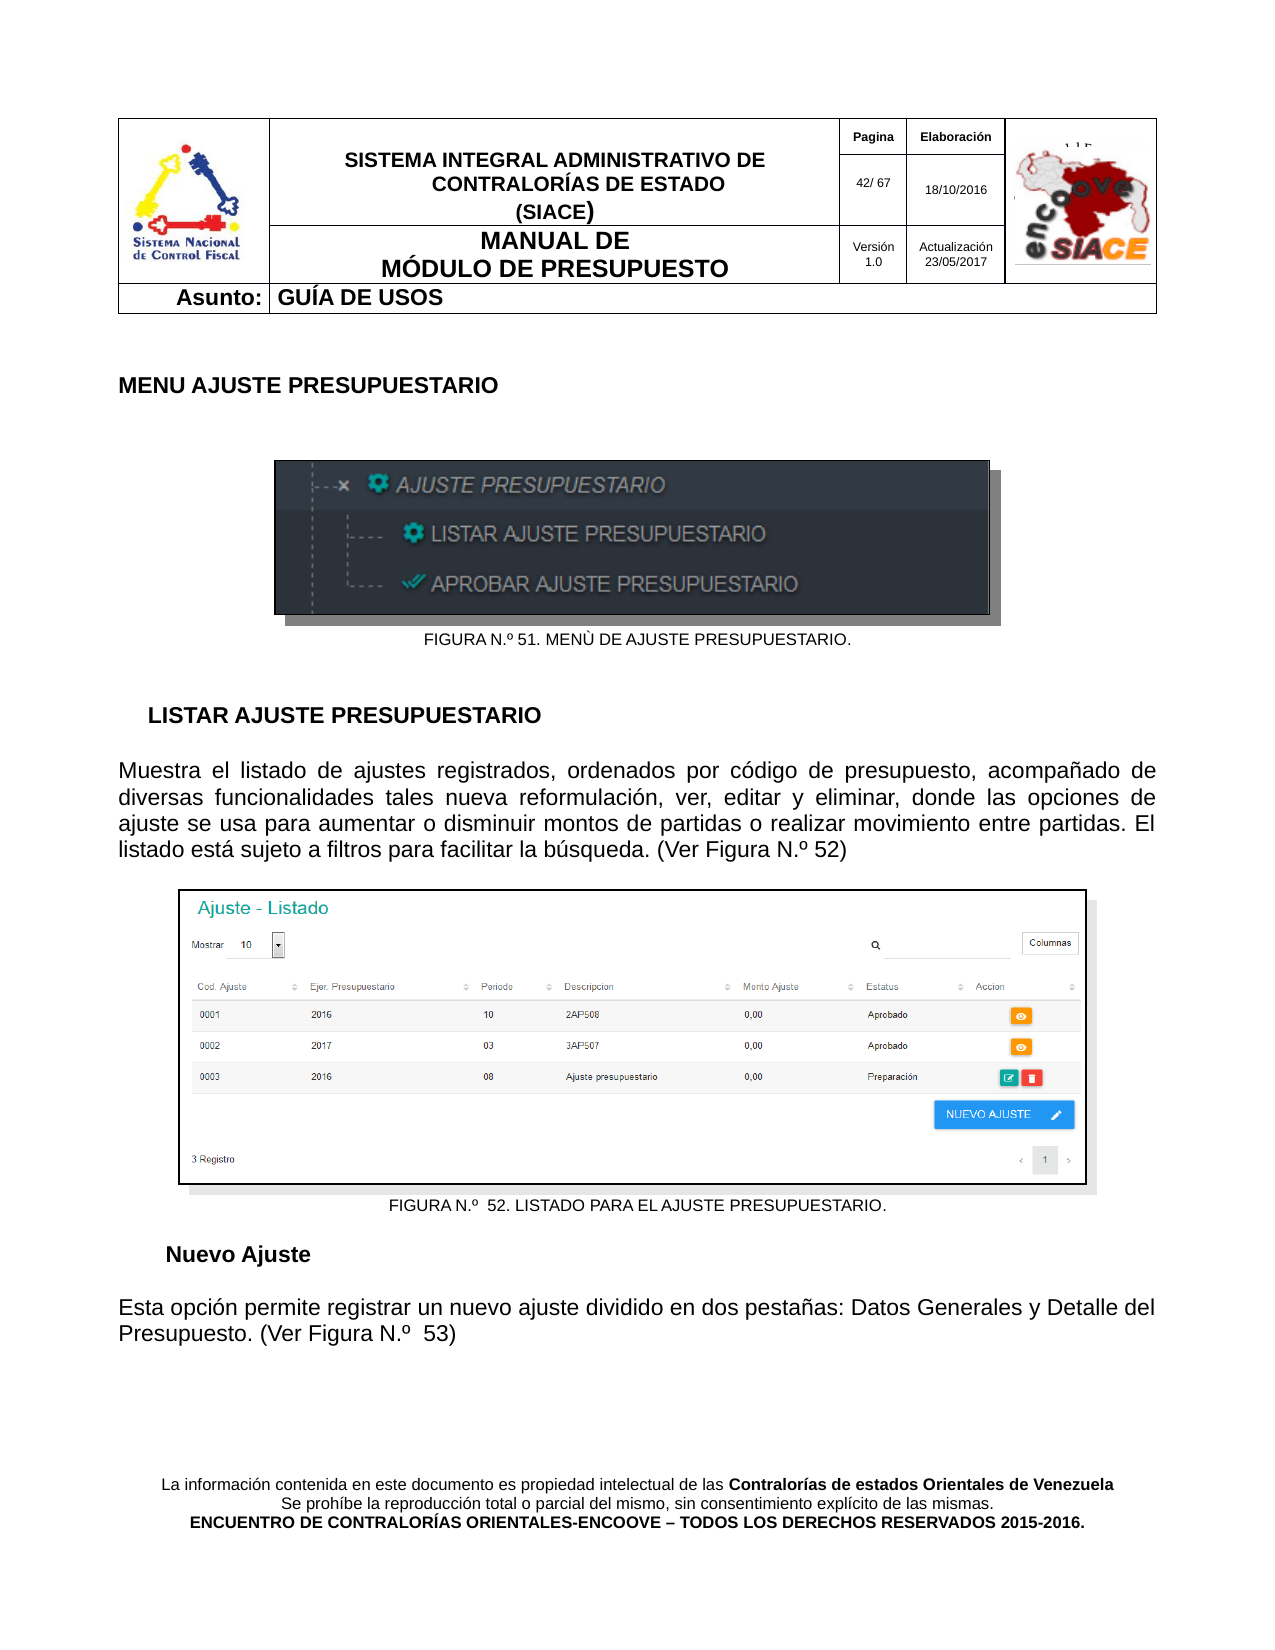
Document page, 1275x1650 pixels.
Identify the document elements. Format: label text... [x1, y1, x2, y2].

text Nuevo Ajuste [165, 1241, 1157, 1267]
picture [1012, 142, 1151, 266]
text Esta opción permite registrar un nuevo ajuste dividido en dos pestañas: Datos Generales y Detalle del Presupuesto. (Ver Figura N.º 53) [118, 1293, 1157, 1346]
list MENU AJUSTE PRESUPUESTARIO [118, 372, 1157, 398]
text FIGURA N.º 52. LISTADO PARA EL AJUSTE PRESUPUESTARIO. [118, 889, 1157, 1214]
picture [124, 140, 250, 266]
picture [276, 461, 989, 614]
text FIGURA N.º 51. MENÙ DE AJUSTE PRESUPUESTARIO. [118, 630, 1157, 649]
text LISTAR AJUSTE PRESUPUESTARIO [148, 702, 1157, 728]
text Muestra el listado de ajustes registrados, ordenados por código de presupuesto, acompañado de diversas funcionalidades tales nueva reformulación, ver, editar y eliminar, donde las opciones de ajuste se usa para aumentar o disminuir montos de partidas o realizar movimiento entre partidas. El listado está sujeto a filtros para facilitar la búsqueda. (Ver Figura N.º 52) [118, 757, 1157, 863]
picture [180, 891, 1085, 1183]
